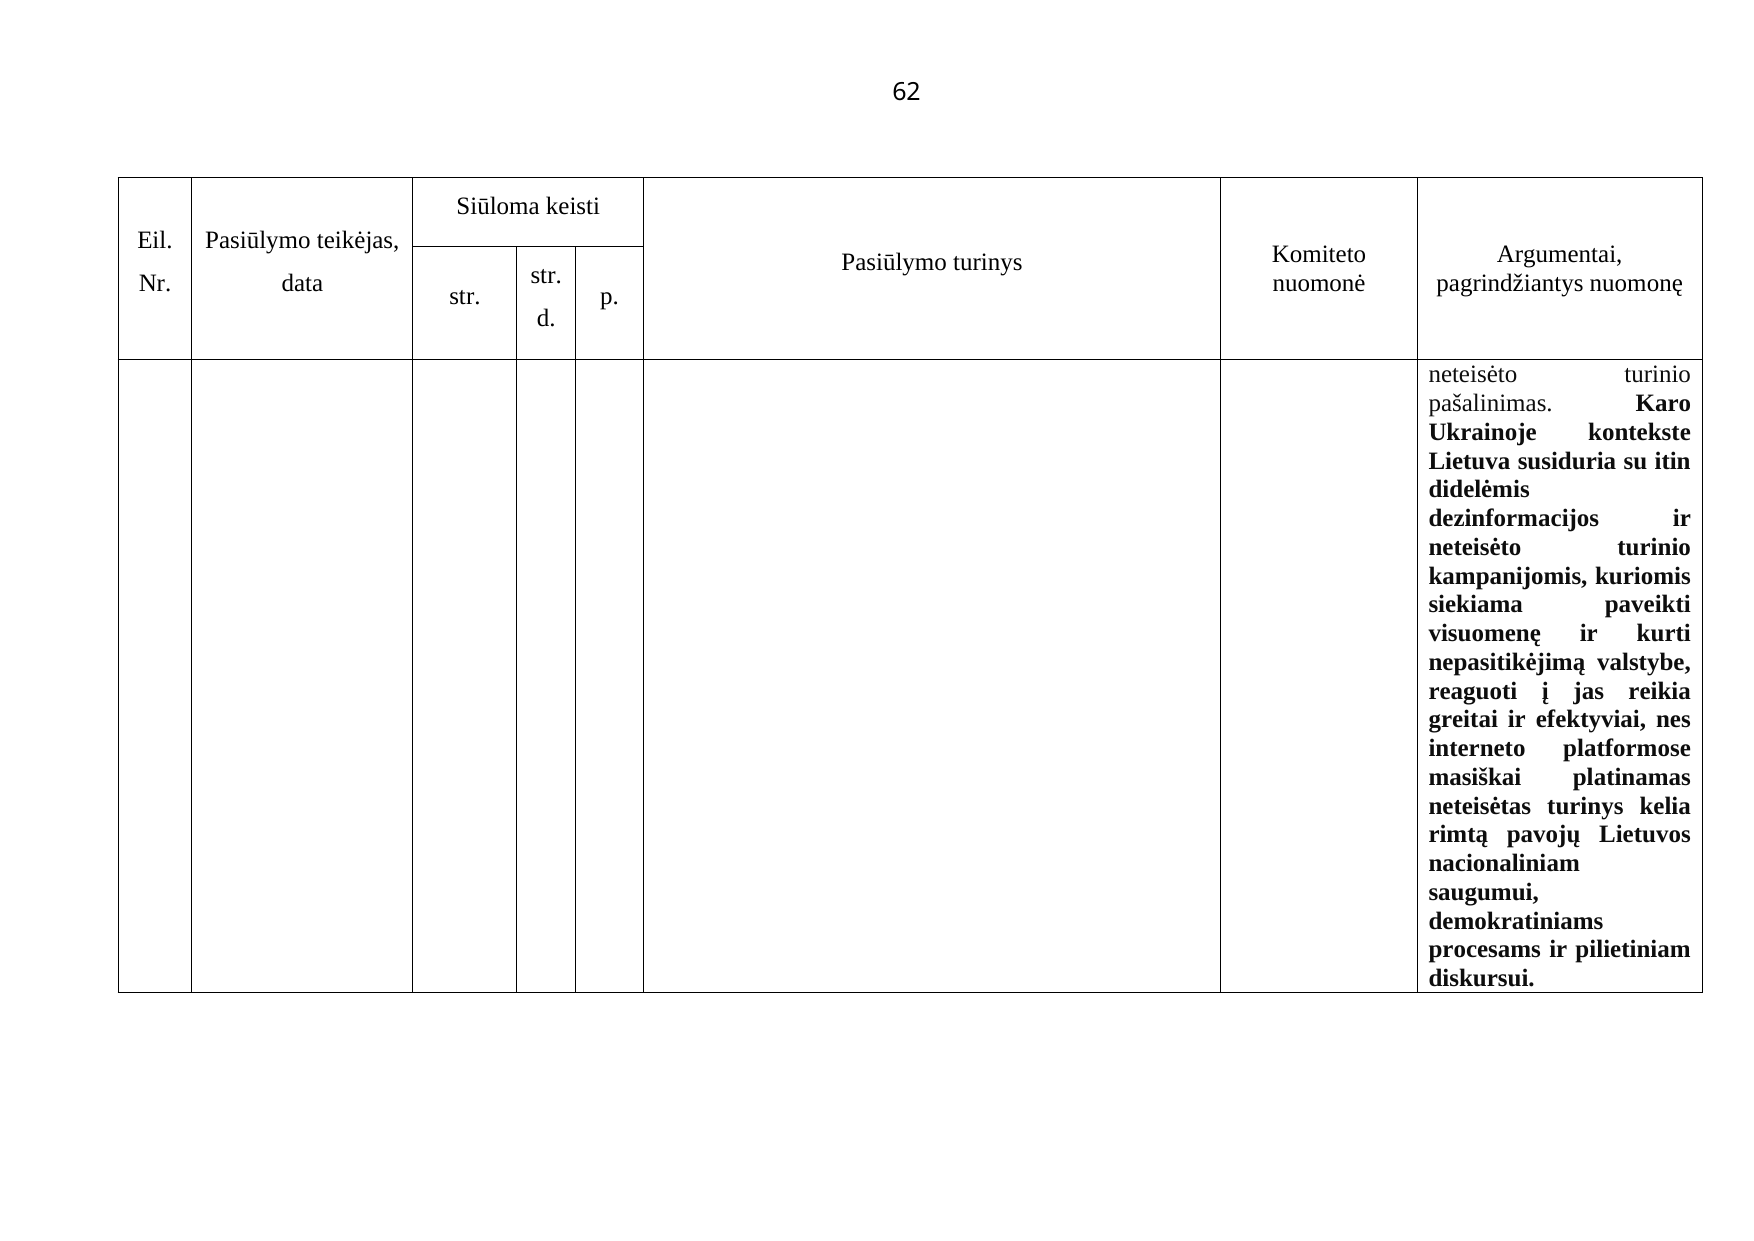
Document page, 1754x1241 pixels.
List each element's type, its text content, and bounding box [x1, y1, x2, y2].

table_header Siūloma keisti [413, 178, 643, 246]
table_header Argumentai, pagrindžiantys nuomonę [1418, 178, 1702, 358]
table_cell str. d. [517, 247, 575, 358]
table_header Pasiūlymo turinys [644, 178, 1220, 358]
table_cell [576, 360, 643, 992]
table_header Eil. Nr. [119, 178, 191, 358]
table_cell neteisėto turinio pašalinimas. Karo Ukrainoje kontekste Lietuva susiduria su itin didelėmis dezinformacijos ir neteisėto turinio kampanijomis, kuriomis siekiama paveikti visuomenę ir kurti nepasitikėjimą valstybe, reaguoti į jas reikia greitai ir efektyviai, nes interneto platformose masiškai platinamas neteisėtas turinys kelia rimtą pavojų Lietuvos nacionaliniam saugumui, demokratiniams procesams ir pilietiniam diskursui. [1418, 360, 1702, 992]
table_cell [1221, 360, 1417, 992]
table_header Pasiūlymo teikėjas, data [192, 178, 412, 358]
table_cell [644, 360, 1220, 992]
table_header Komiteto nuomonė [1221, 178, 1417, 358]
table_cell [192, 360, 412, 992]
table_cell p. [576, 247, 643, 358]
table_cell str. [413, 247, 516, 358]
table_cell [413, 360, 516, 992]
table_cell [119, 360, 191, 992]
table_cell [517, 360, 575, 992]
